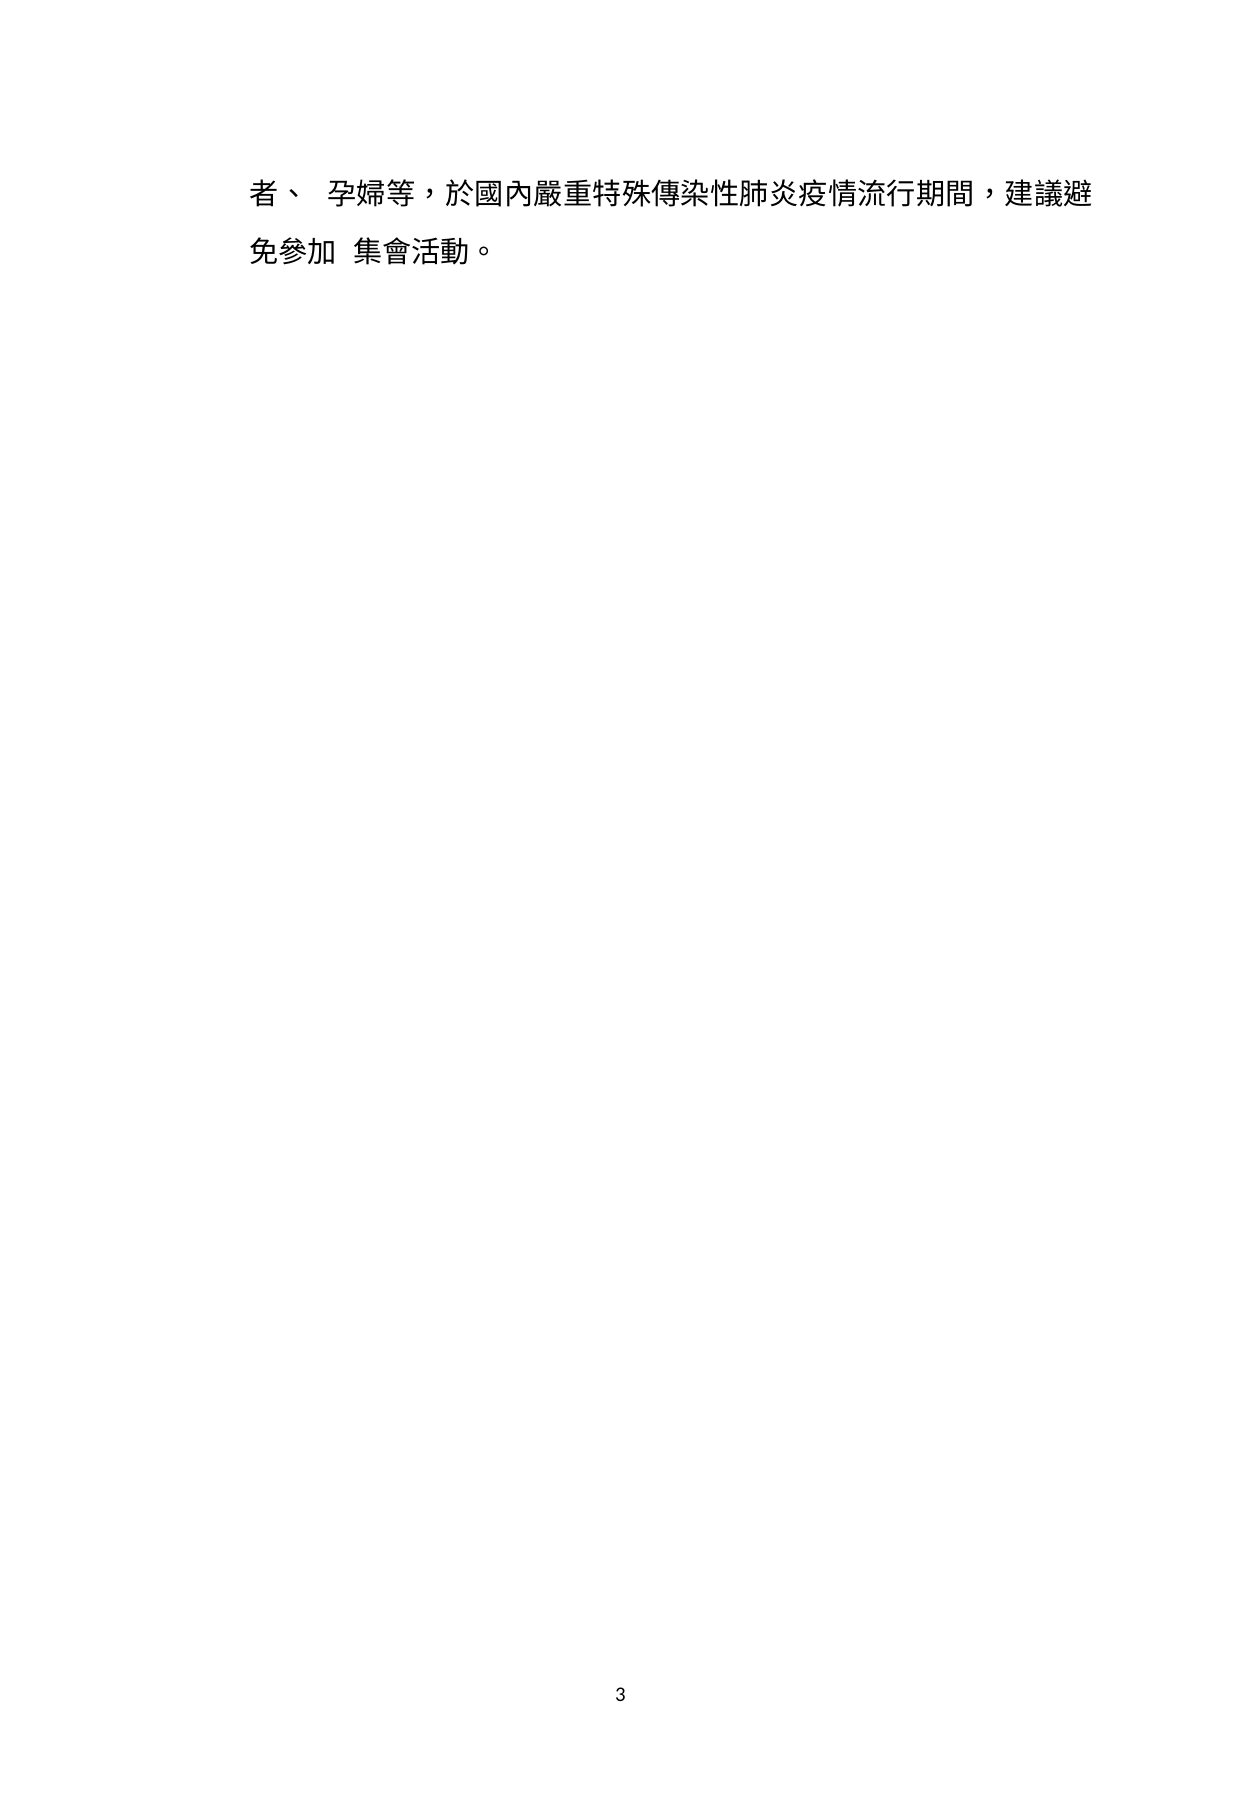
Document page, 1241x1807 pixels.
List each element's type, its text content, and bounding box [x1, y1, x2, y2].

text 者、 孕婦等，於國內嚴重特殊傳染性肺炎疫情流行期間，建議避免參加 集會活動。 [191, 171, 1094, 271]
